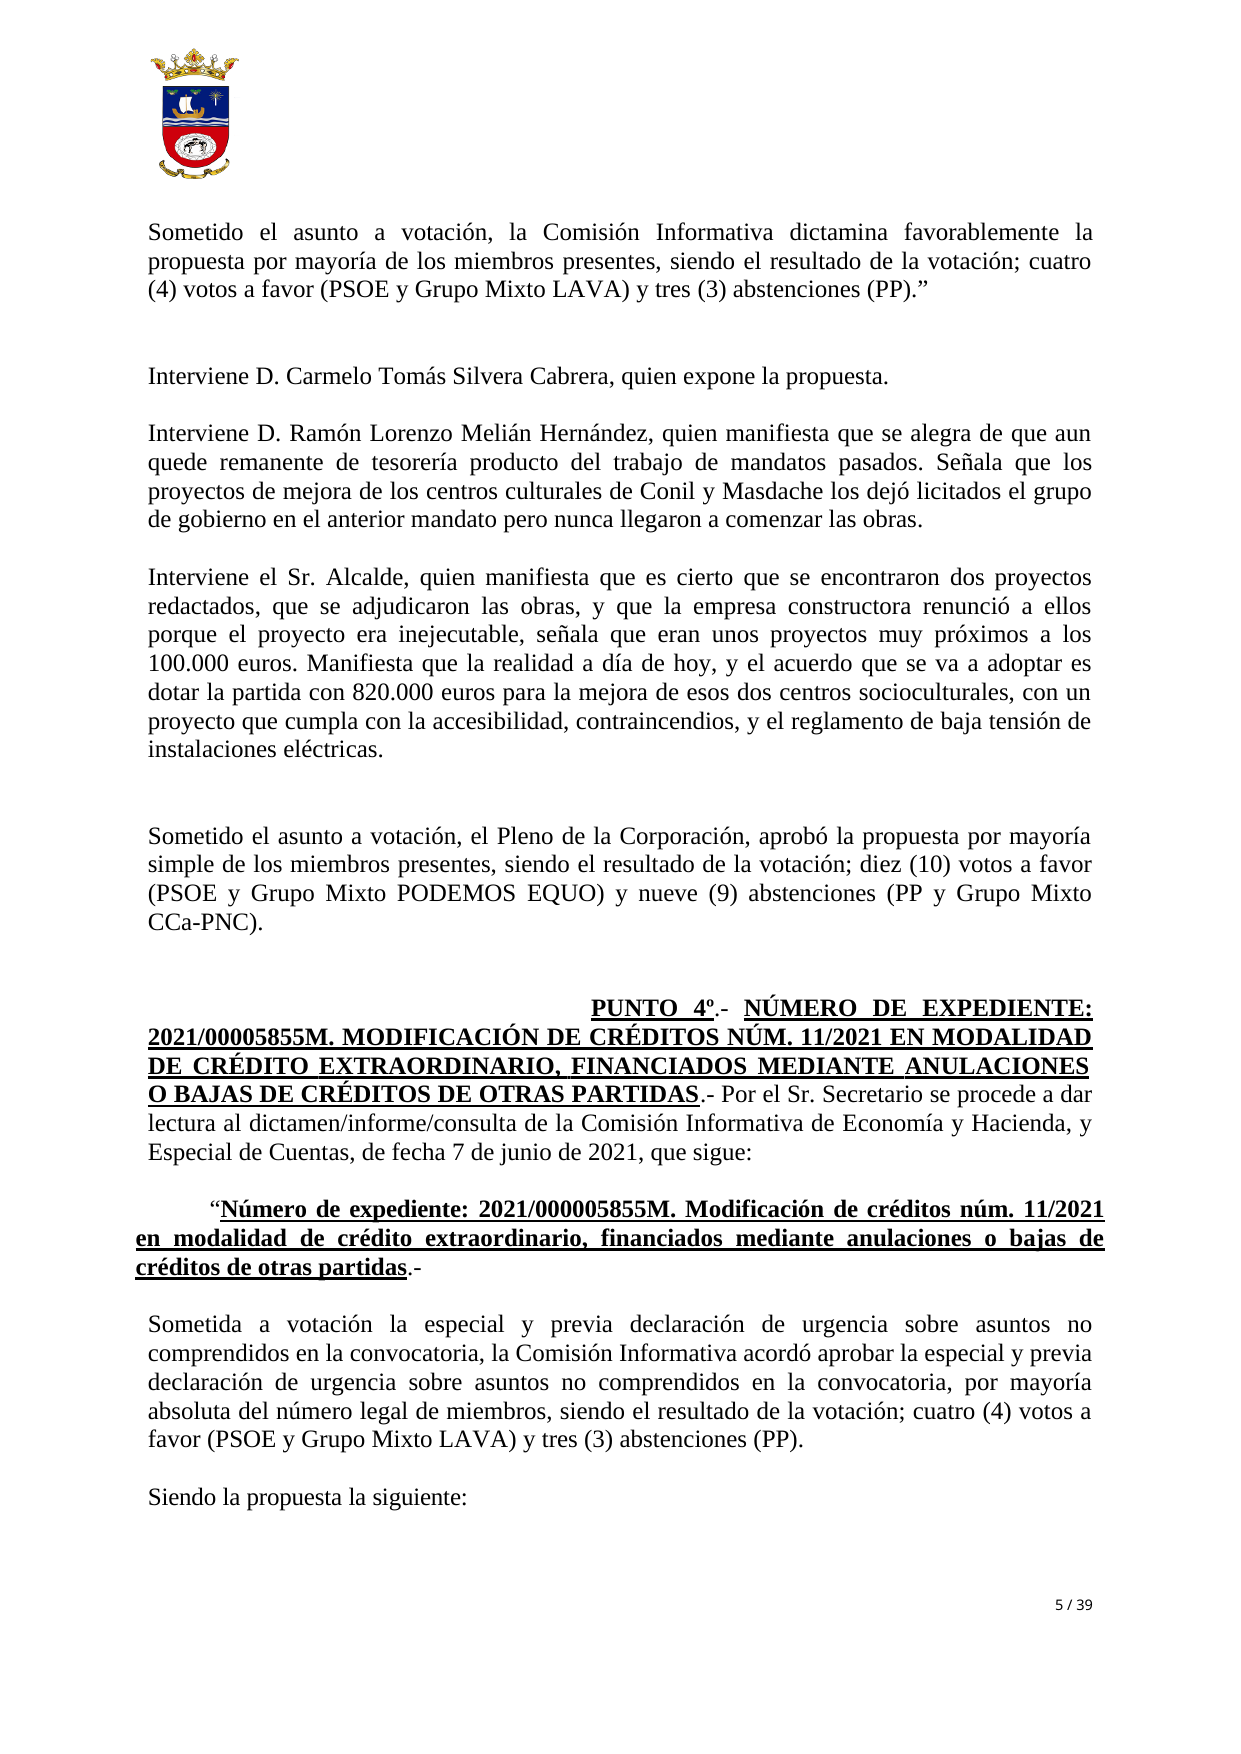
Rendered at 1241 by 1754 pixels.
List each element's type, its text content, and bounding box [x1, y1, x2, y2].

text Interviene D. Ramón Lorenzo Melián Hernández, quien manifiesta que se alegra de que aun quede remanente de tesorería producto del trabajo de mandatos pasados. Señala que los proyectos de mejora de los centros culturales de Conil y Masdache los dejó licitados el grupo de gobierno en el anterior mandato pero nunca llegaron a comenzar las obras. [148, 418, 1093, 533]
text Sometido el asunto a votación, la Comisión Informativa dictamina favorablemente la propuesta por mayoría de los miembros presentes, siendo el resultado de la votación; cuatro [148, 217, 1093, 274]
subtitle “Número de expediente: 2021/000005855M. Modificación de créditos núm. 11/2021 en modalidad de crédito extraordinario, financiados mediante anulaciones o bajas de [135, 1194, 1105, 1248]
text O BAJAS DE CRÉDITOS DE OTRAS PARTIDAS.- Por el Sr. Secretario se procede a dar lectura al dictamen/informe/consulta de la Comisión Informativa de Economía y Hacienda, y Especial de Cuentas, de fecha 7 de junio de 2021, que sigue: [148, 1079, 1093, 1166]
text Sometido el asunto a votación, el Pleno de la Corporación, aprobó la propuesta por mayoría simple de los miembros presentes, siendo el resultado de la votación; diez (10) votos a favor (PSOE y Grupo Mixto PODEMOS EQUO) y nueve (9) abstenciones (PP y Grupo Mixto CCa-PNC). [148, 821, 1093, 936]
subtitle créditos de otras partidas.- [135, 1249, 1105, 1281]
text (4) votos a favor (PSOE y Grupo Mixto LAVA) y tres (3) abstenciones (PP).” [148, 274, 1105, 303]
text Sometida a votación la especial y previa declaración de urgencia sobre asuntos no comprendidos en la convocatoria, la Comisión Informativa acordó aprobar la especial y previa declaración de urgencia sobre asuntos no comprendidos en la convocatoria, por mayoría absoluta del número legal de miembros, siendo el resultado de la votación; cuatro (4) votos a favor (PSOE y Grupo Mixto LAVA) y tres (3) abstenciones (PP). [148, 1309, 1093, 1453]
subtitle DE CRÉDITO EXTRAORDINARIO, FINANCIADOS MEDIANTE ANULACIONES [148, 1050, 1093, 1079]
text 5 / 39 [135, 1595, 1093, 1615]
subtitle PUNTO 4º.- NÚMERO DE EXPEDIENTE: 2021/00005855M. MODIFICACIÓN DE CRÉDITOS NÚM. 11/2021 EN MODALIDAD [148, 993, 1093, 1047]
text 100.000 euros. Manifiesta que la realidad a día de hoy, y el acuerdo que se va a adoptar es dotar la partida con 820.000 euros para la mejora de esos dos centros socioculturales, con un proyecto que cumpla con la accesibilidad, contraincendios, y el reglamento de baja tensión de instalaciones eléctricas. [148, 648, 1093, 763]
text Siendo la propuesta la siguiente: [148, 1482, 1105, 1511]
text Interviene el Sr. Alcalde, quien manifiesta que es cierto que se encontraron dos proyectos redactados, que se adjudicaron las obras, y que la empresa constructora renunció a ellos porque el proyecto era inejecutable, señala que eran unos proyectos muy próximos a los [148, 562, 1093, 648]
text Interviene D. Carmelo Tomás Silvera Cabrera, quien expone la propuesta. [148, 361, 1105, 389]
